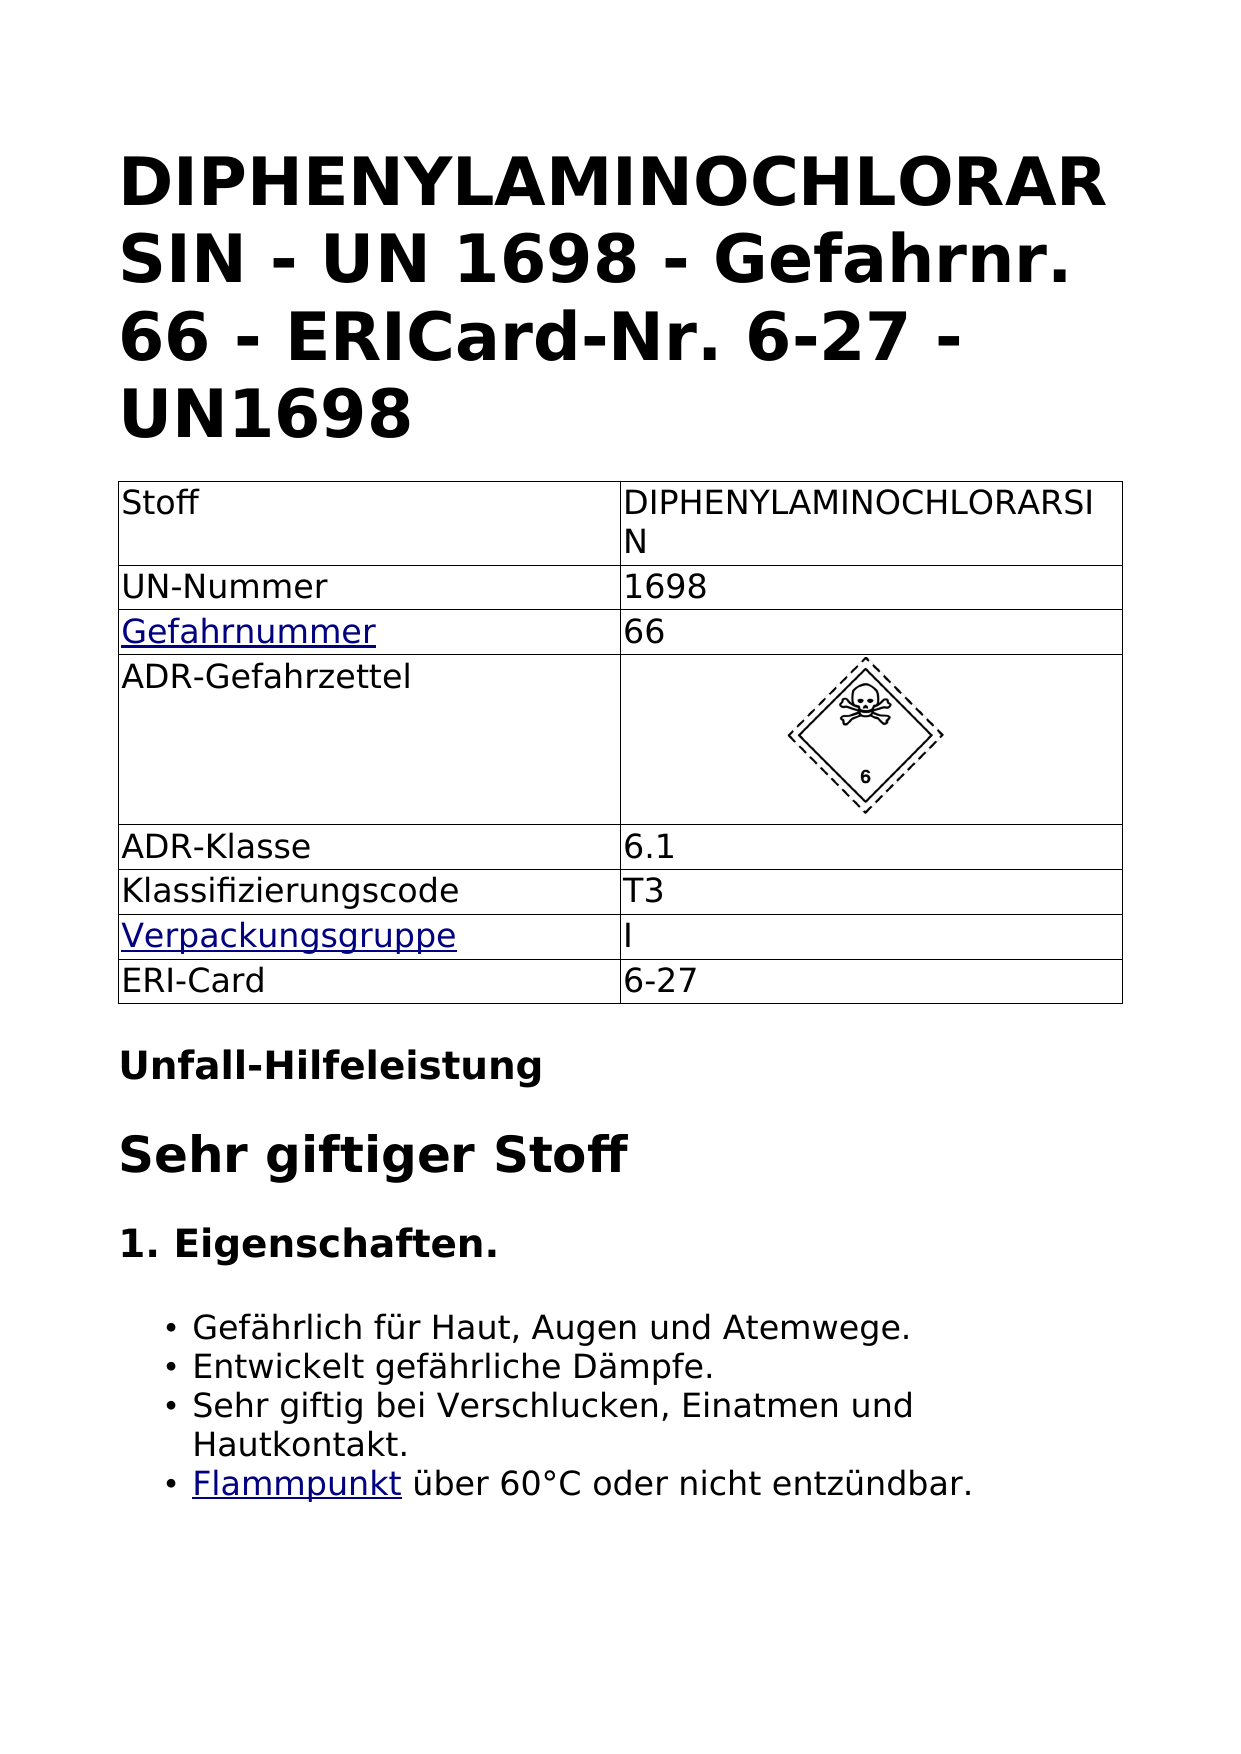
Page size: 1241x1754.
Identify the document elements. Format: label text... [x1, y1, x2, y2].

table_cell [621, 655, 1122, 824]
table_cell T3 [621, 870, 1122, 914]
table_cell 6.1 [621, 825, 1122, 869]
table_cell Verpackungsgruppe [119, 915, 620, 958]
table_cell I [621, 915, 1122, 958]
table_header Stoff [119, 482, 620, 564]
table_cell Klassifizierungscode [119, 870, 620, 914]
list Entwickelt gefährliche Dämpfe. [177, 1348, 1122, 1387]
table_cell Gefahrnummer [119, 610, 620, 654]
subtitle DIPHENYLAMINOCHLORARSIN - UN 1698 - Gefahrnr. 66 - ERICard-Nr. 6-27 - UN1698 [118, 143, 1122, 453]
table_cell UN-Nummer [119, 566, 620, 609]
subtitle Unfall-Hilfeleistung [118, 1043, 1122, 1088]
table_cell ERI-Card [119, 960, 620, 1003]
table_cell 1698 [621, 566, 1122, 609]
table_cell 6-27 [621, 960, 1122, 1003]
list Gefährlich für Haut, Augen und Atemwege. [177, 1309, 1122, 1348]
table_cell ADR-Klasse [119, 825, 620, 869]
list Sehr giftig bei Verschlucken, Einatmen und Hautkontakt. [177, 1387, 1122, 1464]
list Flammpunkt über 60°C oder nicht entzündbar. [177, 1464, 1122, 1503]
picture [787, 657, 944, 814]
subtitle Sehr giftiger Stoff [118, 1126, 1122, 1184]
subtitle 1. Eigenschaften. [118, 1222, 1122, 1267]
table_header DIPHENYLAMINOCHLORARSIN [621, 482, 1122, 564]
table_cell 66 [621, 610, 1122, 654]
table_cell ADR-Gefahrzettel [119, 655, 620, 824]
